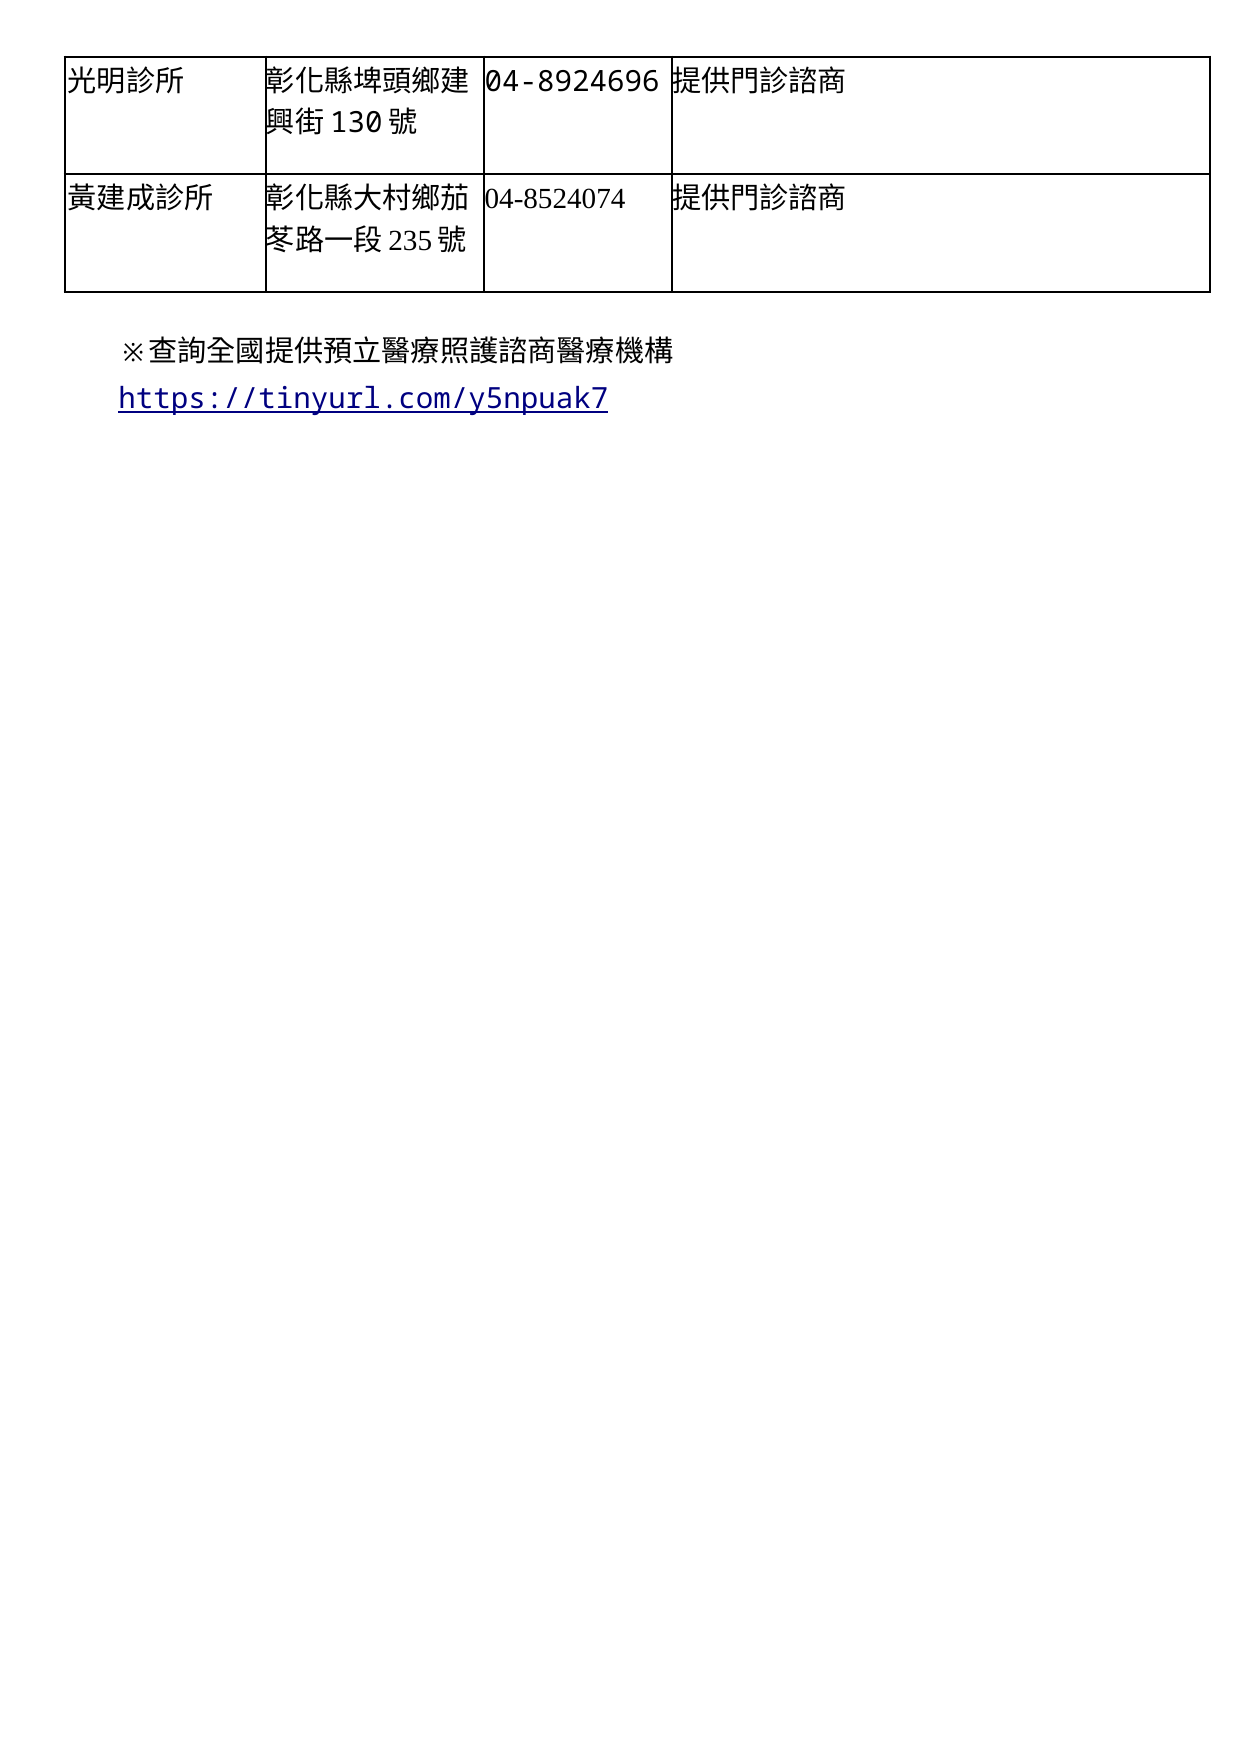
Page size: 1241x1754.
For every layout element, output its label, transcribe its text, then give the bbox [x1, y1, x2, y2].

table_cell 04-8524074 [485, 175, 671, 291]
table_cell 彰化縣大村鄉茄苳路一段235號 [267, 175, 483, 291]
table_cell 提供門診諮商 [673, 58, 1209, 173]
table_cell 光明診所 [66, 58, 265, 173]
table_cell 提供門診諮商 [673, 175, 1209, 291]
table_cell 彰化縣埤頭鄉建興街130號 [267, 58, 483, 173]
text ※查詢全國提供預立醫療照護諮商醫療機構 https://tinyurl.com/y5npuak7 [118, 327, 1122, 417]
table_cell 04-8924696 [485, 58, 671, 173]
table_cell 黃建成診所 [66, 175, 265, 291]
